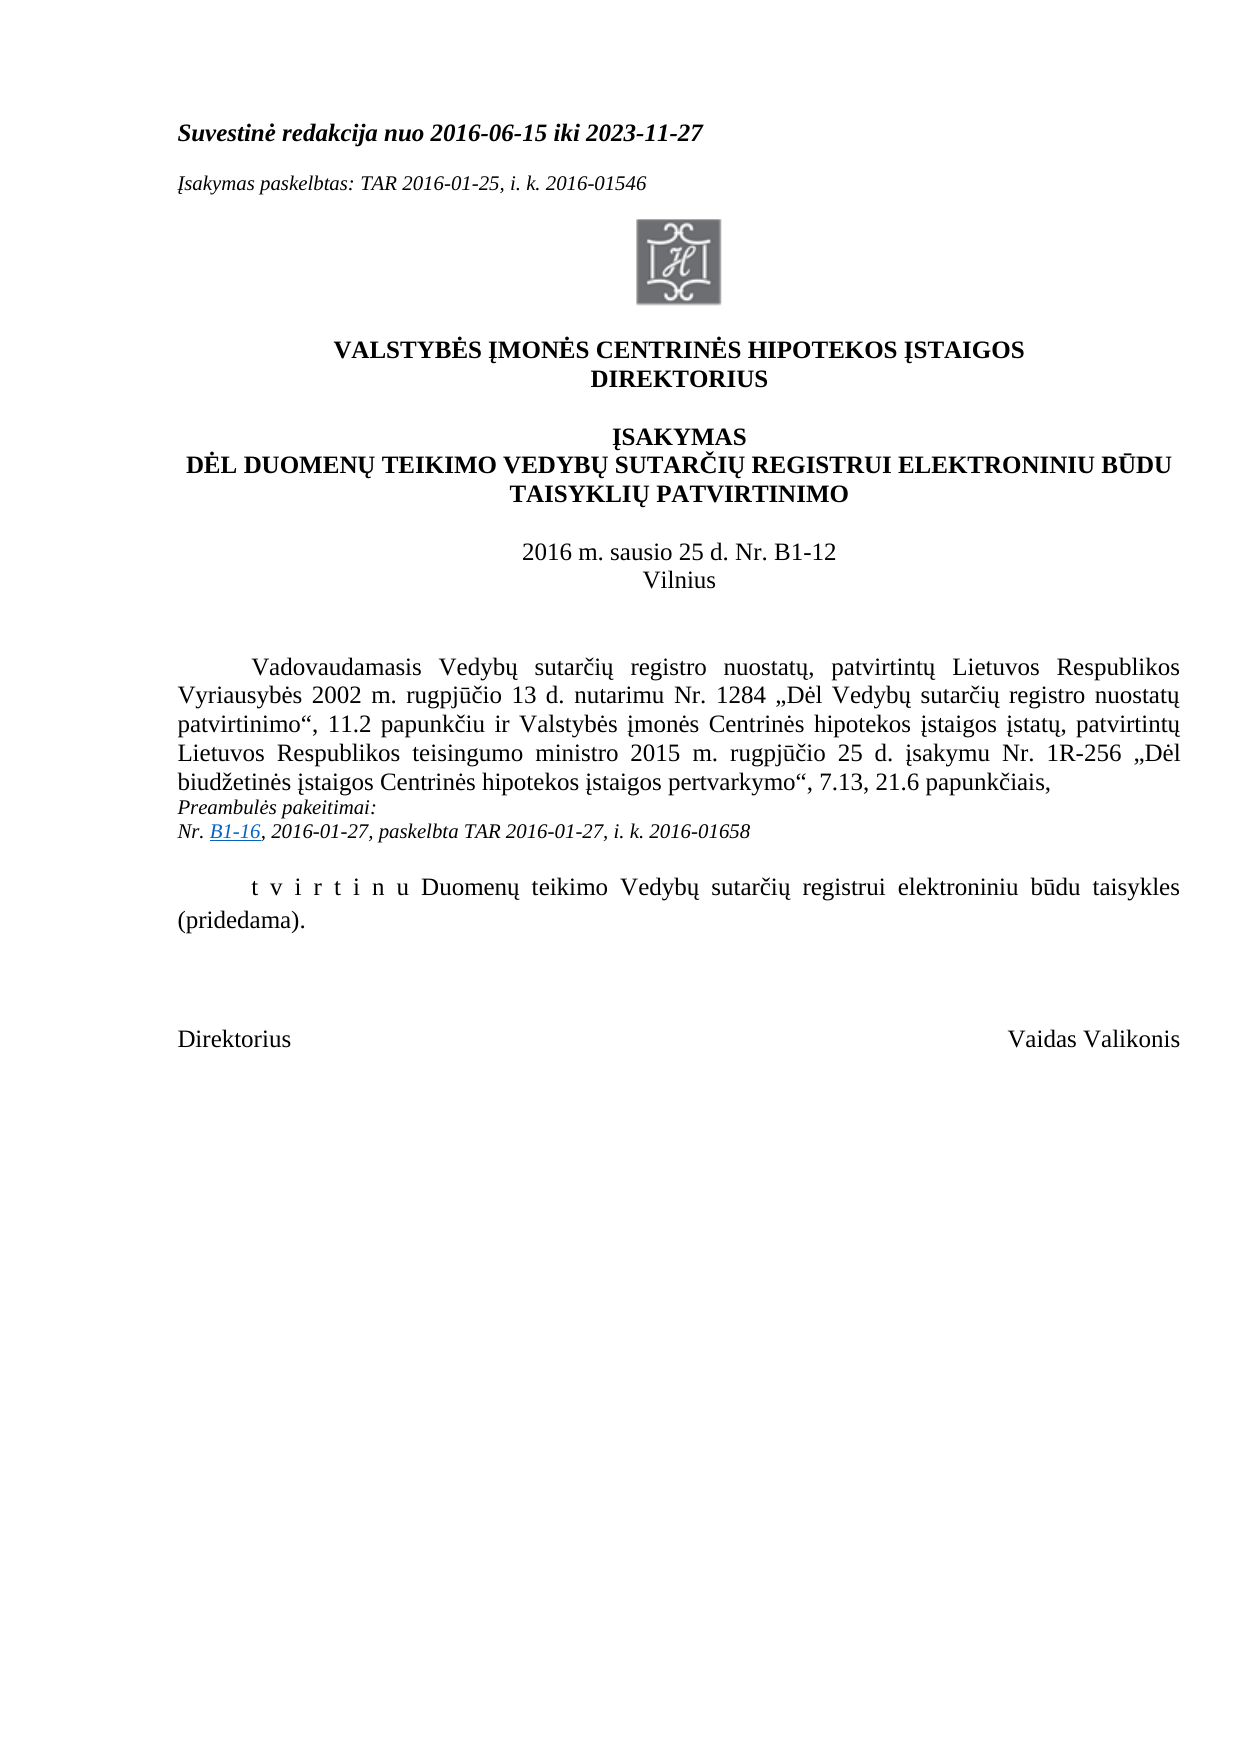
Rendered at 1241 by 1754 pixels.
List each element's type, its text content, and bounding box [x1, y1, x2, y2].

text Įsakymas paskelbtas: TAR 2016-01-25, i. k. 2016-01546 [177, 171, 1181, 195]
text Vilnius [177, 565, 1181, 594]
text Suvestinė redakcija nuo 2016-06-15 iki 2023-11-27 [177, 118, 1181, 147]
text Nr. B1-16, 2016-01-27, paskelbta TAR 2016-01-27, i. k. 2016-01658 [177, 819, 1181, 843]
text t v i r t i n u Duomenų teikimo Vedybų sutarčių registrui elektroniniu būdu taisykles (pridedama). [177, 872, 1181, 934]
text ĮSAKYMAS [177, 422, 1181, 450]
text Vadovaudamasis Vedybų sutarčių registro nuostatų, patvirtintų Lietuvos Respublikos Vyriausybės 2002 m. rugpjūčio 13 d. nutarimu Nr. 1284 „Dėl Vedybų sutarčių registro nuostatų patvirtinimo“, 11.2 papunkčiu ir Valstybės įmonės Centrinės hipotekos įstaigos įstatų, patvirtintų Lietuvos Respublikos teisingumo ministro 2015 m. rugpjūčio 25 d. įsakymu Nr. 1R-256 „Dėl biudžetinės įstaigos Centrinės hipotekos įstaigos pertvarkymo“, 7.13, 21.6 papunkčiais, [177, 652, 1181, 795]
text DĖL Duomenų teikimo VEDYBŲ Sutarčių registrui elektroniniu būdu taisyklių PATVIRTINIMO [177, 450, 1181, 508]
text 2016 m. sausio 25 d. Nr. B1-12 [177, 537, 1181, 565]
text DIREKTORIUS [177, 364, 1181, 393]
text Direktorius Vaidas Valikonis [177, 1024, 1181, 1053]
text Preambulės pakeitimai: [177, 795, 1181, 819]
text VALSTYBĖS ĮMONĖS CENTRINĖS HIPOTEKOS ĮSTAIGos [177, 335, 1181, 364]
